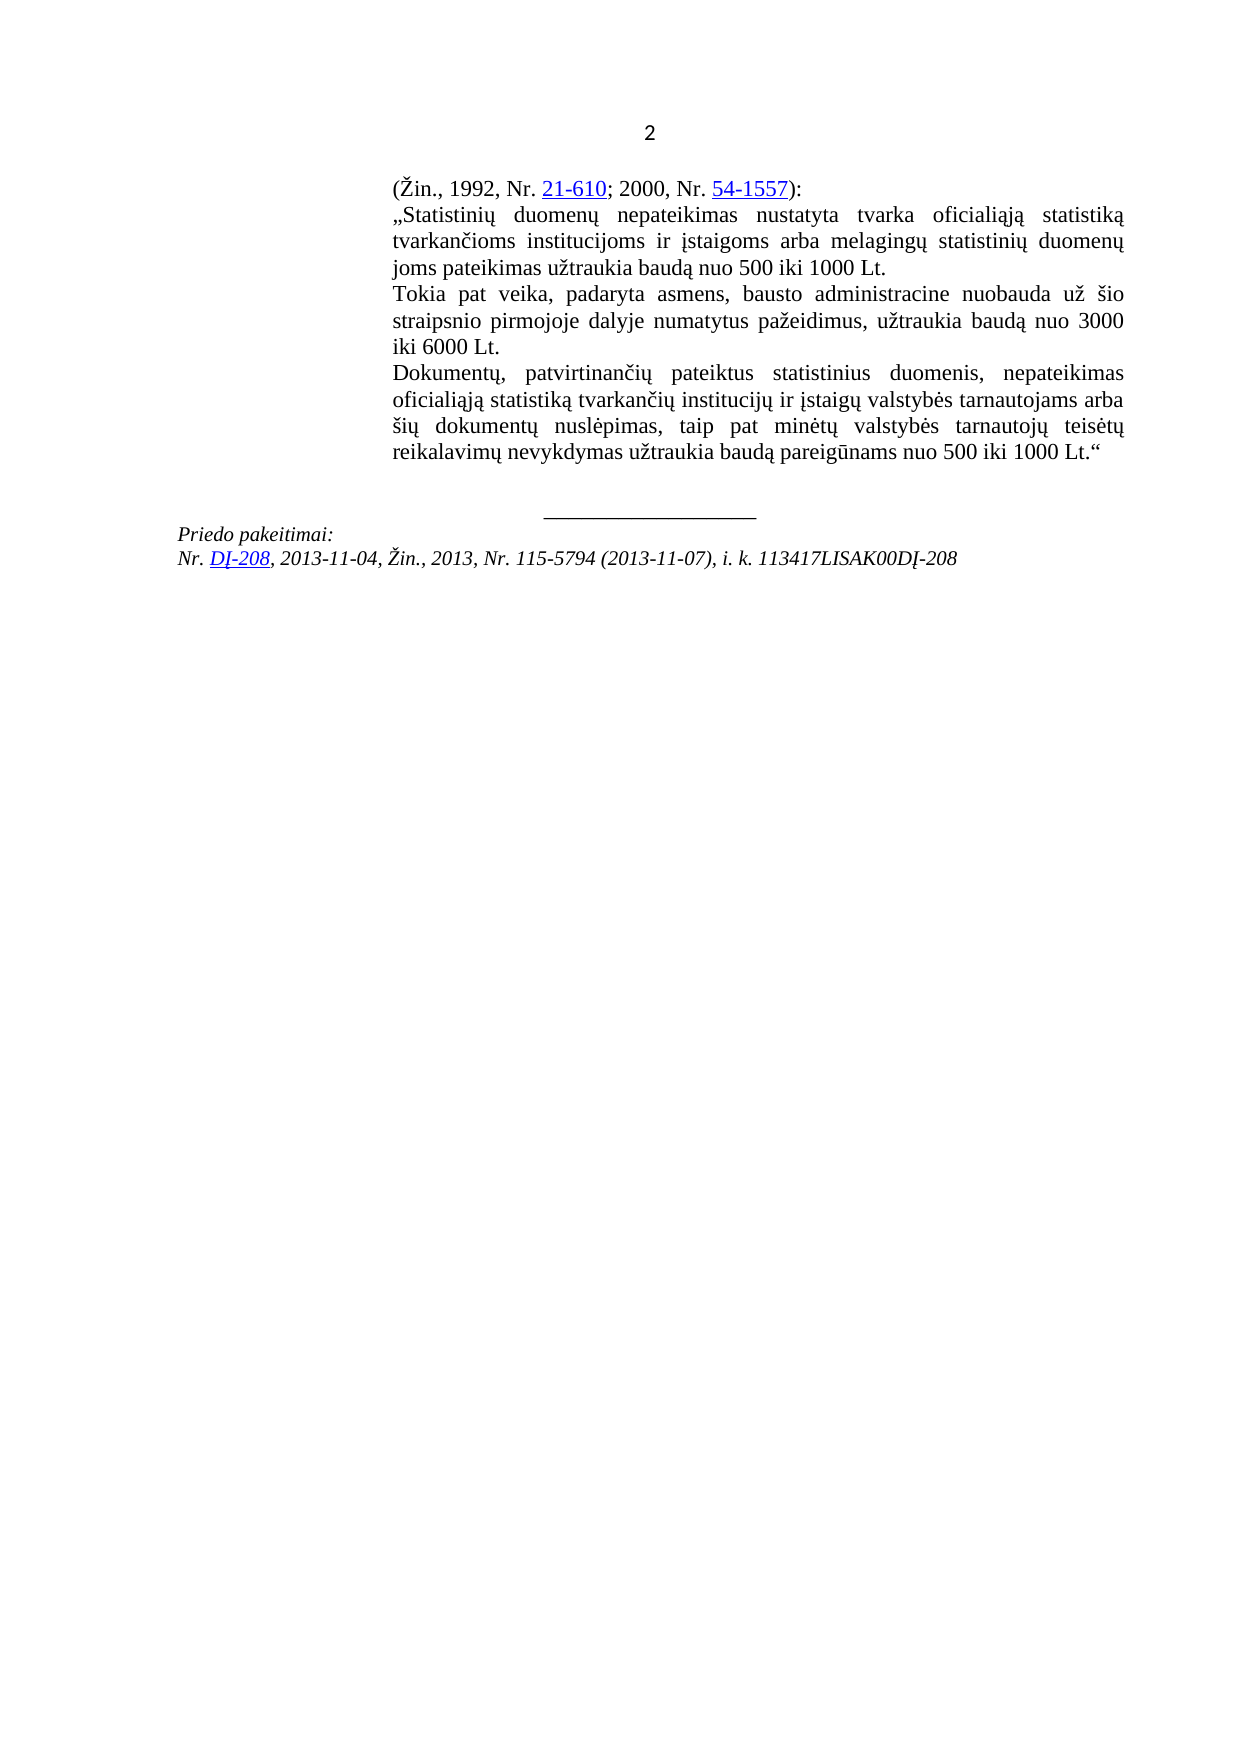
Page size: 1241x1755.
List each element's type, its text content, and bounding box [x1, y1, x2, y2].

text _________________ [177, 493, 1122, 522]
table_cell (Žin., 1992, Nr. 21-610; 2000, Nr. 54-1557): „Statistinių duomenų nepateikimas nustatyta tvarka oficialiąją statistiką tvarkančioms institucijoms ir įstaigoms arba melagingų statistinių duomenų joms pateikimas užtraukia baudą nuo 500 iki 1000 Lt. Tokia pat veika, padaryta asmens, bausto administracine nuobauda už šio straipsnio pirmojoje dalyje numatytus pažeidimus, užtraukia baudą nuo 3000 iki 6000 Lt. Dokumentų, patvirtinančių pateiktus statistinius duomenis, nepateikimas oficialiąją statistiką tvarkančių institucijų ir įstaigų valstybės tarnautojams arba šių dokumentų nuslėpimas, taip pat minėtų valstybės tarnautojų teisėtų reikalavimų nevykdymas užtraukia baudą pareigūnams nuo 500 iki 1000 Lt.“ [388, 175, 1129, 465]
text Priedo pakeitimai: [177, 522, 1122, 546]
table_cell [181, 175, 388, 465]
text Nr. DĮ-208, 2013-11-04, Žin., 2013, Nr. 115-5794 (2013-11-07), i. k. 113417LISAK00DĮ-208 [177, 546, 1122, 570]
